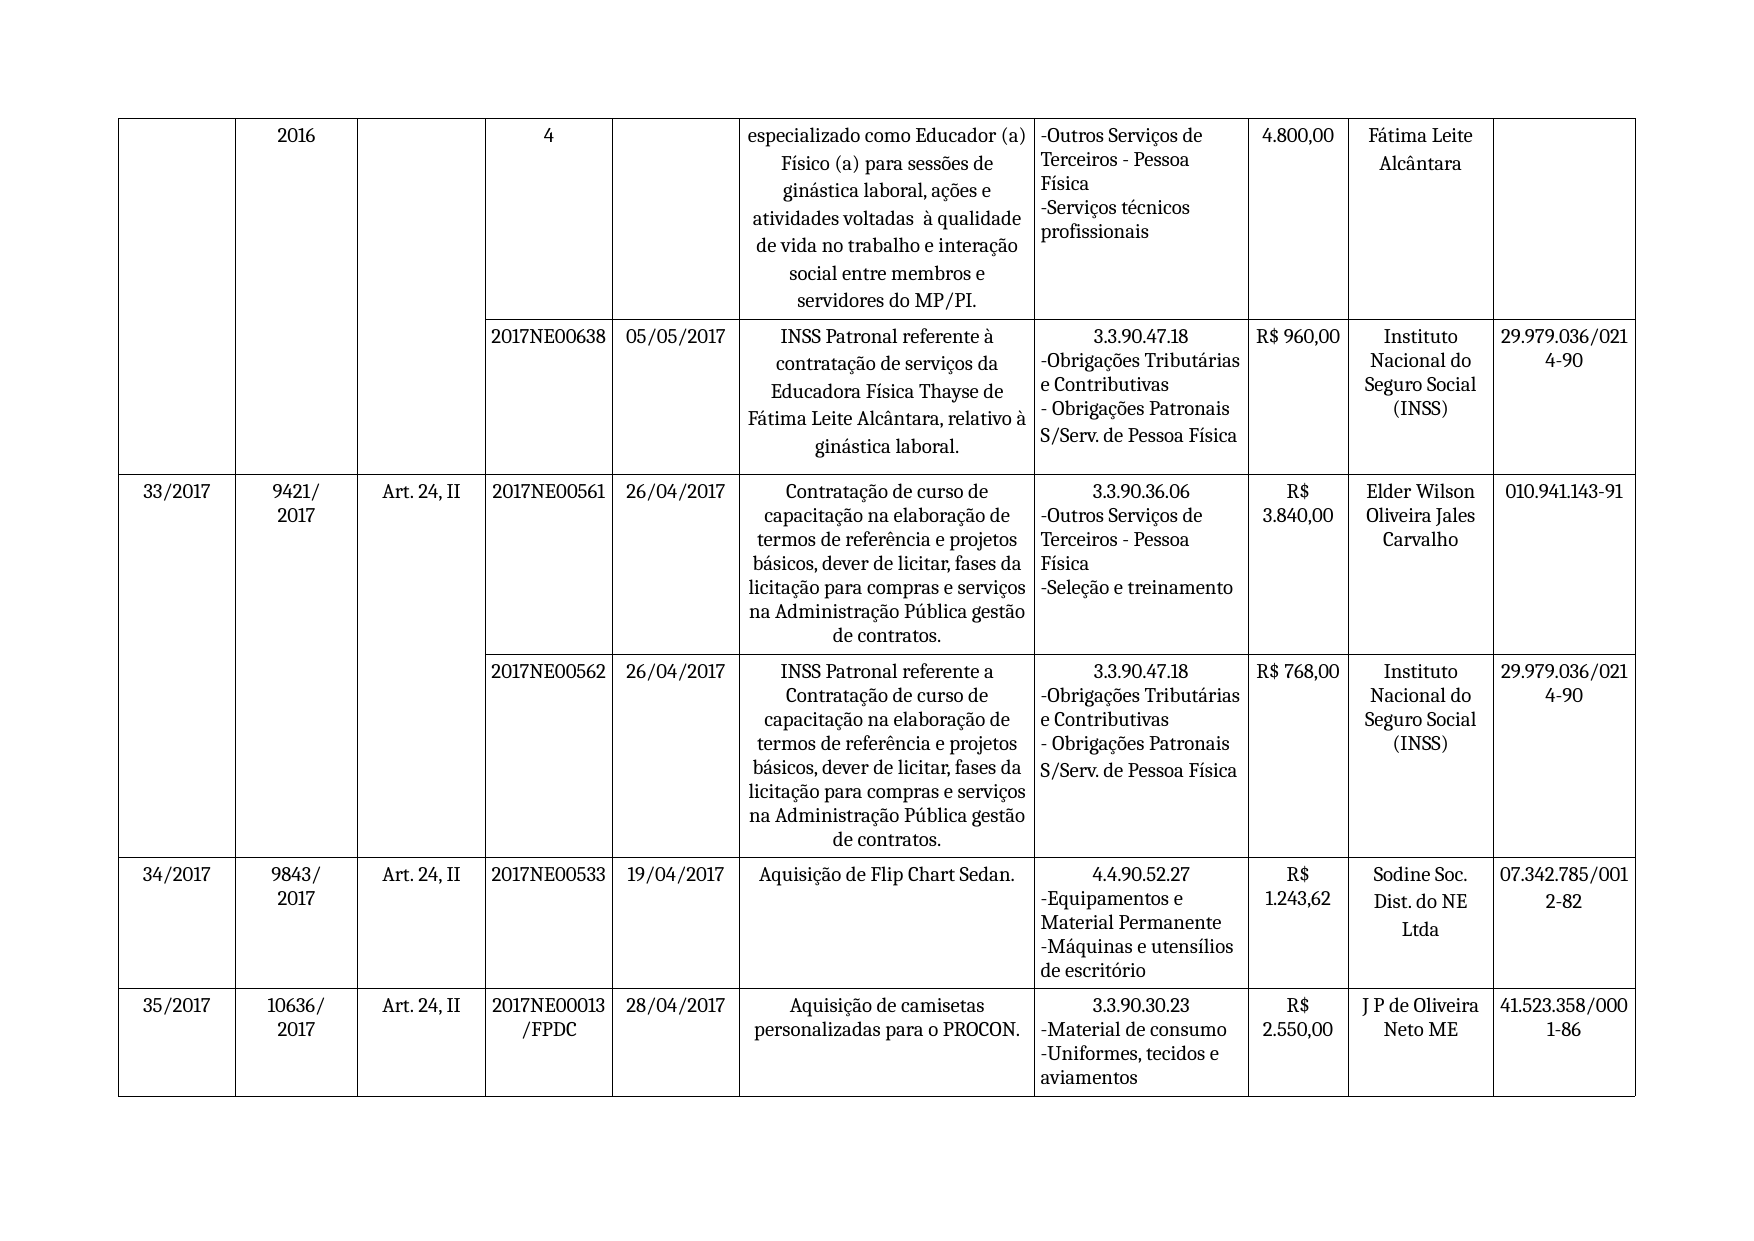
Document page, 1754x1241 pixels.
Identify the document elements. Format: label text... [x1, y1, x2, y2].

table_cell 28/04/2017 [613, 989, 739, 1096]
table_cell R$ 2.550,00 [1249, 989, 1348, 1096]
table_cell 3.3.90.30.23 -Material de consumo -Uniformes, tecidos e aviamentos [1035, 989, 1248, 1096]
table_cell [358, 119, 485, 474]
table_cell 3.3.90.47.18 -Obrigações Tributárias e Contributivas - Obrigações Patronais S/Serv. de Pessoa Física [1035, 320, 1248, 474]
table_cell 9843/ 2017 [236, 858, 357, 988]
table_cell Art. 24, II [358, 858, 485, 988]
table_cell 26/04/2017 [613, 655, 739, 857]
table_cell 10636/ 2017 [236, 989, 357, 1096]
table_cell Instituto Nacional do Seguro Social (INSS) [1349, 655, 1493, 857]
table_cell 4.800,00 [1249, 119, 1348, 319]
table_cell 19/04/2017 [613, 858, 739, 988]
table_cell INSS Patronal referente à contratação de serviços da Educadora Física Thayse de Fátima Leite Alcântara, relativo à ginástica laboral. [740, 320, 1034, 474]
table_cell R$ 768,00 [1249, 655, 1348, 857]
table_cell 2017NE00561 [486, 475, 612, 654]
table_cell 9421/ 2017 [236, 475, 357, 857]
table_cell Contratação de curso de capacitação na elaboração de termos de referência e projetos básicos, dever de licitar, fases da licitação para compras e serviços na Administração Pública gestão de contratos. [740, 475, 1034, 654]
table_cell 26/04/2017 [613, 475, 739, 654]
table_cell INSS Patronal referente a Contratação de curso de capacitação na elaboração de termos de referência e projetos básicos, dever de licitar, fases da licitação para compras e serviços na Administração Pública gestão de contratos. [740, 655, 1034, 857]
table_cell 35/2017 [119, 989, 235, 1096]
table_cell R$ 3.840,00 [1249, 475, 1348, 654]
table_cell 41.523.358/0001-86 [1494, 989, 1635, 1096]
table_cell 2017NE00013/FPDC [486, 989, 612, 1096]
table_cell 3.3.90.36.06 -Outros Serviços de Terceiros - Pessoa Física -Seleção e treinamento [1035, 475, 1248, 654]
table_cell [613, 119, 739, 319]
table_cell 3.3.90.47.18 -Obrigações Tributárias e Contributivas - Obrigações Patronais S/Serv. de Pessoa Física [1035, 655, 1248, 857]
table_cell Aquisição de Flip Chart Sedan. [740, 858, 1034, 988]
table_cell 4 [486, 119, 612, 319]
table_cell Art. 24, II [358, 475, 485, 857]
table_cell [1494, 119, 1635, 319]
table_cell Sodine Soc. Dist. do NE Ltda [1349, 858, 1493, 988]
table_cell Elder Wilson Oliveira Jales Carvalho [1349, 475, 1493, 654]
table_cell R$ 1.243,62 [1249, 858, 1348, 988]
table_cell 010.941.143-91 [1494, 475, 1635, 654]
table_cell especializado como Educador (a) Físico (a) para sessões de ginástica laboral, ações e atividades voltadas à qualidade de vida no trabalho e interação social entre membros e servidores do MP/PI. [740, 119, 1034, 319]
table_cell 2017NE00562 [486, 655, 612, 857]
table_cell -Outros Serviços de Terceiros - Pessoa Física -Serviços técnicos profissionais [1035, 119, 1248, 319]
table_cell R$ 960,00 [1249, 320, 1348, 474]
table_cell 29.979.036/0214-90 [1494, 655, 1635, 857]
table_cell 34/2017 [119, 858, 235, 988]
table_cell 05/05/2017 [613, 320, 739, 474]
table_cell Aquisição de camisetas personalizadas para o PROCON. [740, 989, 1034, 1096]
table_cell 2017NE00638 [486, 320, 612, 474]
table_cell 29.979.036/0214-90 [1494, 320, 1635, 474]
table_cell 07.342.785/0012-82 [1494, 858, 1635, 988]
table_cell 33/2017 [119, 475, 235, 857]
table_cell [119, 119, 235, 474]
table_cell 4.4.90.52.27 -Equipamentos e Material Permanente -Máquinas e utensílios de escritório [1035, 858, 1248, 988]
table_cell J P de Oliveira Neto ME [1349, 989, 1493, 1096]
table_cell Instituto Nacional do Seguro Social (INSS) [1349, 320, 1493, 474]
table_cell Fátima Leite Alcântara [1349, 119, 1493, 319]
table_cell Art. 24, II [358, 989, 485, 1096]
table_cell 2016 [236, 119, 357, 474]
table_cell 2017NE00533 [486, 858, 612, 988]
